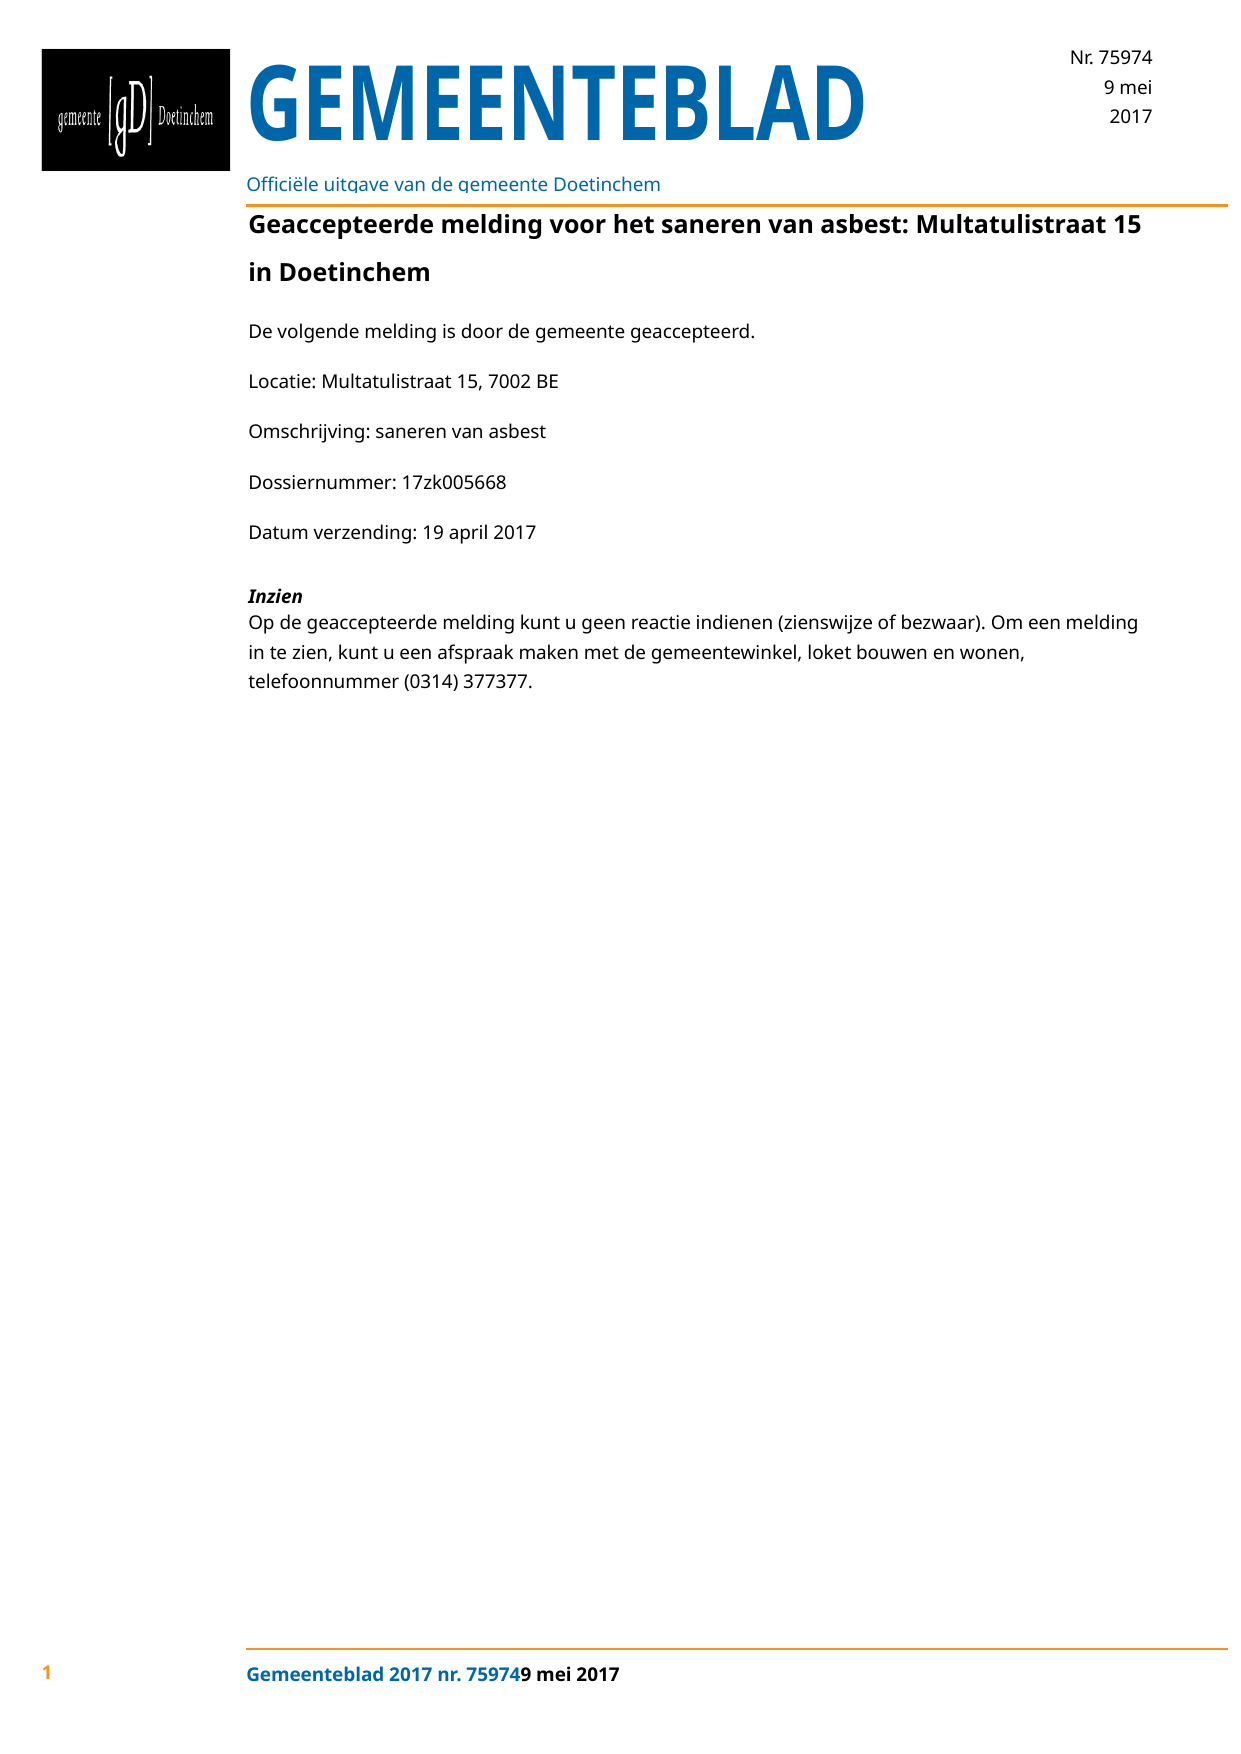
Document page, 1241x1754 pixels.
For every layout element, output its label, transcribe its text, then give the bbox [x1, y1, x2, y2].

picture [41, 47, 231, 172]
text De volgende melding is door de gemeente geaccepteerd. [248, 318, 1152, 344]
text Locatie: Multatulistraat 15, 7002 BE [248, 368, 1152, 394]
text Datum verzending: 19 april 2017 [248, 519, 1152, 545]
text Geaccepteerde melding voor het saneren van asbest: Multatulistraat 15 in Doetinchem [248, 207, 1152, 288]
text Inzien [248, 583, 1152, 609]
text Omschrijving: saneren van asbest [248, 419, 1152, 444]
text Dossiernummer: 17zk005668 [248, 469, 1152, 495]
text Op de geaccepteerde melding kunt u geen reactie indienen (zienswijze of bezwaar). Om een melding in te zien, kunt u een afspraak maken met de gemeentewinkel, loket bouwen en wonen, telefoonnummer (0314) 377377. [248, 609, 1152, 694]
